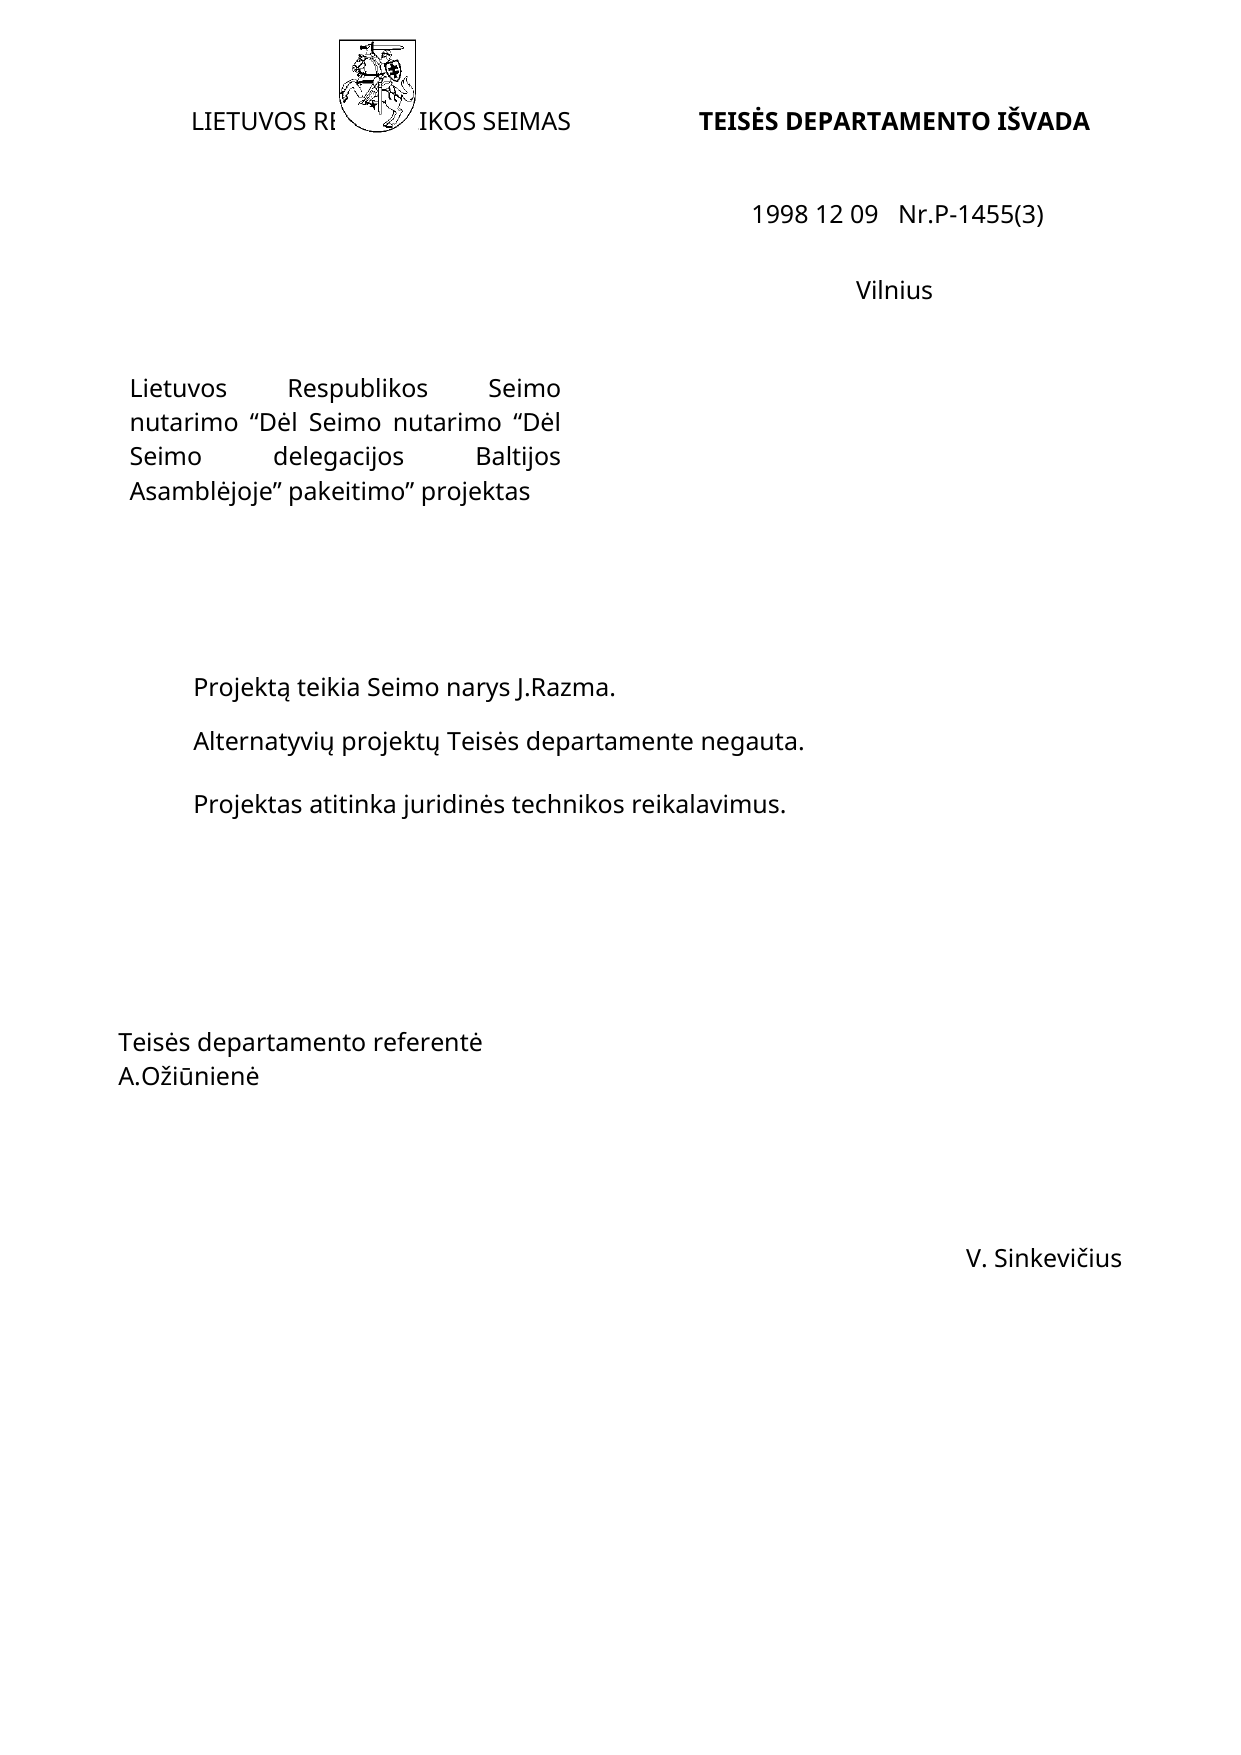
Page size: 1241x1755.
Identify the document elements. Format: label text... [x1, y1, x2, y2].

text Projektą teikia Seimo narys J.Razma. [118, 669, 1122, 703]
table_cell Lietuvos Respublikos Seimo nutarimo “Dėl Seimo nutarimo “Dėl Seimo delegacijos Baltijos Asamblėjoje” pakeitimo” projektas [118, 321, 572, 593]
table_cell [572, 321, 1144, 593]
table_header TEISĖS DEPARTAMENTO IŠVADA 1998 12 09 Nr.P-1455(3) Vilnius [644, 104, 1144, 321]
text Projektas atitinka juridinės technikos reikalavimus. [118, 787, 1122, 821]
text Teisės departamento referentė A.Ožiūnienė [118, 1025, 1122, 1093]
table_header LIETUVOS RESPUBLIKOS SEIMAS [118, 104, 644, 321]
text V. Sinkevičius [118, 1241, 1122, 1275]
text Alternatyvių projektų Teisės departamente negauta. [118, 724, 1122, 758]
